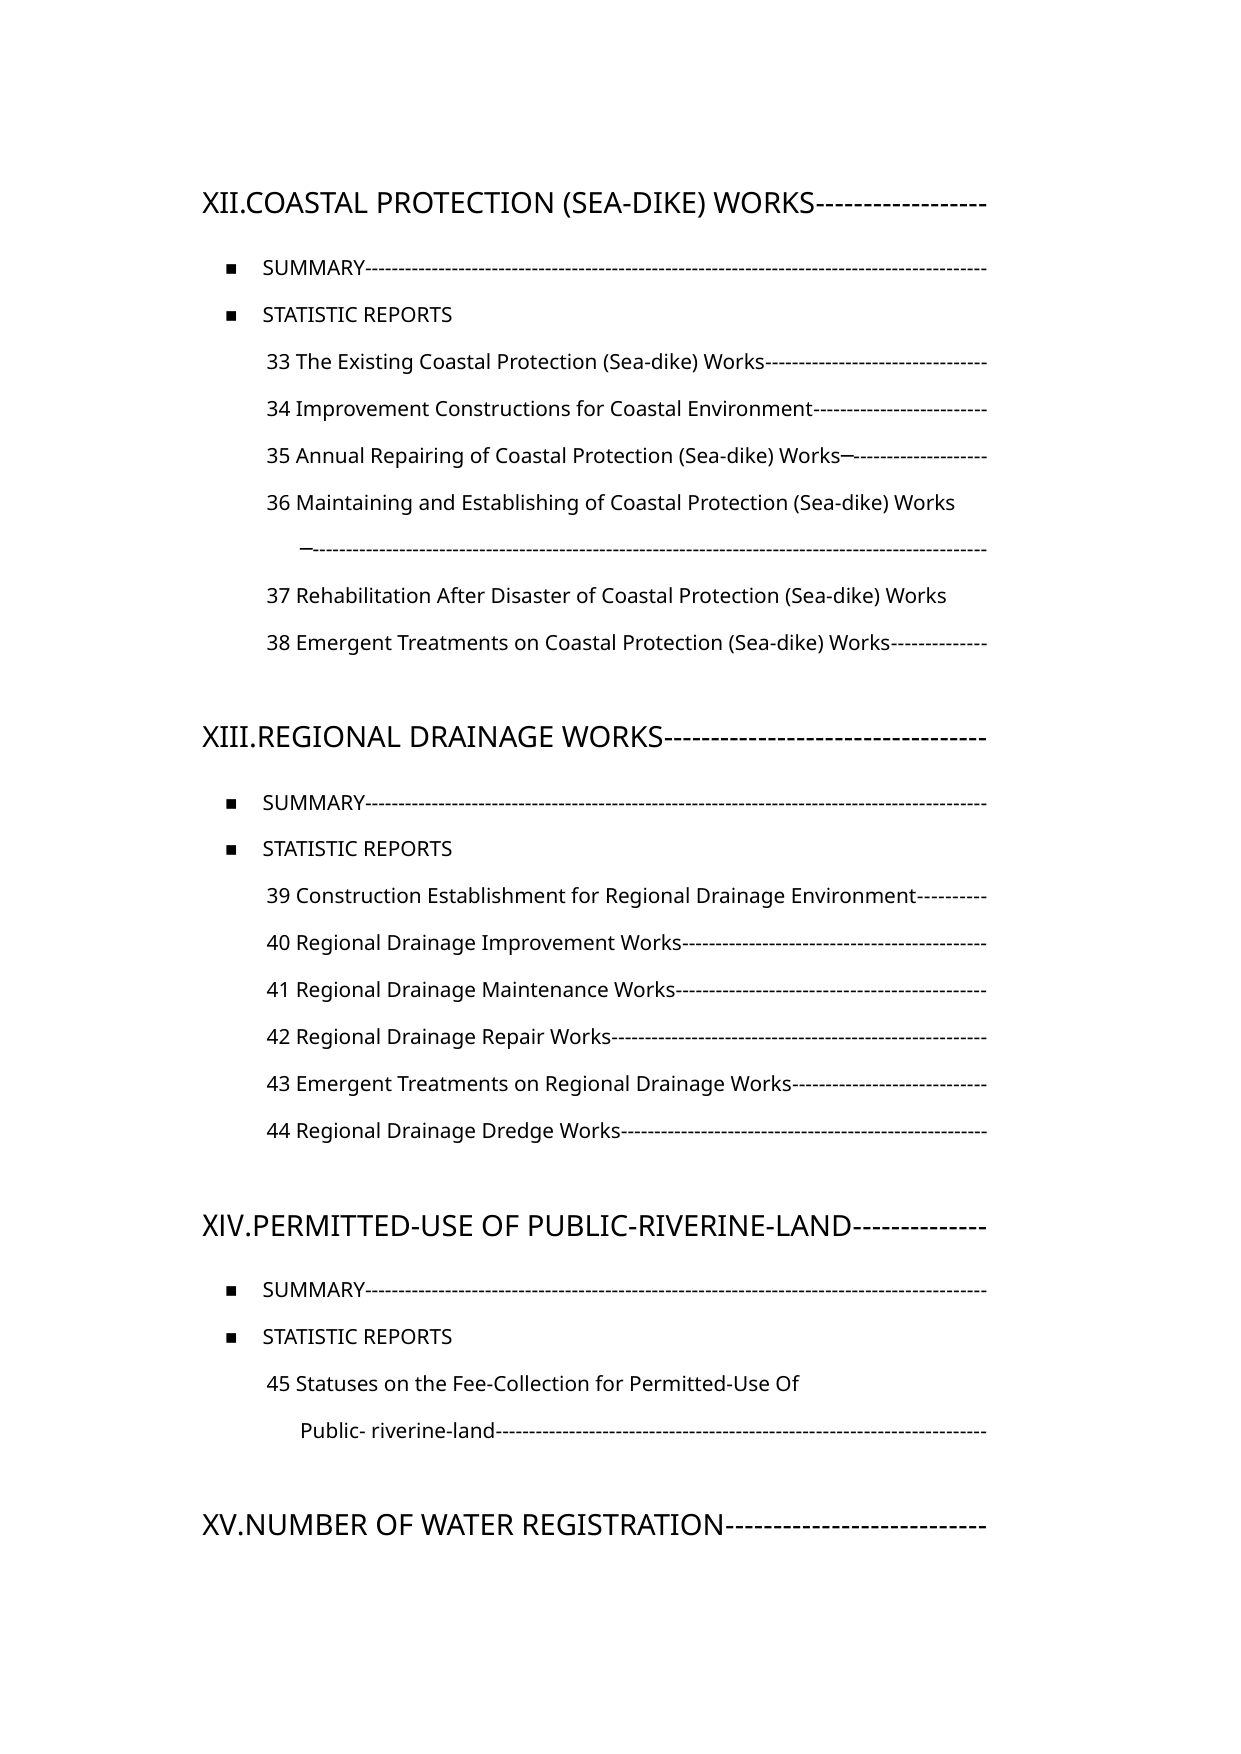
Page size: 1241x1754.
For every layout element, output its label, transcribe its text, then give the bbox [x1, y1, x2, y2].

list SUMMARY [225, 249, 1053, 286]
text 37 Rehabilitation After Disaster of Coastal Protection (Sea-dike) Works [225, 577, 1053, 614]
text XII.COASTAL PROTECTION (SEA-DIKE) WORKS [187, 164, 1053, 239]
text 43 Emergent Treatments on Regional Drainage Works [225, 1064, 1053, 1102]
text ─ [225, 530, 1053, 568]
text XIV.PERMITTED-USE OF PUBLIC-RIVERINE-LAND [187, 1186, 1053, 1261]
list STATISTIC REPORTS [225, 1318, 1053, 1355]
text 40 Regional Drainage Improvement Works [225, 924, 1053, 961]
text 38 Emergent Treatments on Coastal Protection (Sea-dike) Works [225, 624, 1053, 661]
text Public- riverine-land [225, 1411, 1053, 1449]
text XV.NUMBER OF WATER REGISTRATION [187, 1486, 1053, 1561]
text 34 Improvement Constructions for Coastal Environment [225, 389, 1053, 427]
text 39 Construction Establishment for Regional Drainage Environment [225, 877, 1053, 914]
list SUMMARY [225, 1271, 1053, 1308]
text 33 The Existing Coastal Protection (Sea-dike) Works [225, 343, 1053, 380]
list STATISTIC REPORTS [225, 830, 1053, 868]
text 35 Annual Repairing of Coastal Protection (Sea-dike) Works─ [225, 436, 1053, 474]
text 45 Statuses on the Fee-Collection for Permitted-Use Of [225, 1364, 1053, 1402]
text 41 Regional Drainage Maintenance Works [225, 971, 1053, 1008]
text 36 Maintaining and Establishing of Coastal Protection (Sea-dike) Works [225, 483, 1053, 521]
list STATISTIC REPORTS [225, 296, 1053, 333]
text XIII.REGIONAL DRAINAGE WORKS [187, 699, 1053, 774]
text 42 Regional Drainage Repair Works [225, 1018, 1053, 1055]
text 44 Regional Drainage Dredge Works [225, 1111, 1053, 1149]
list SUMMARY [225, 783, 1053, 821]
